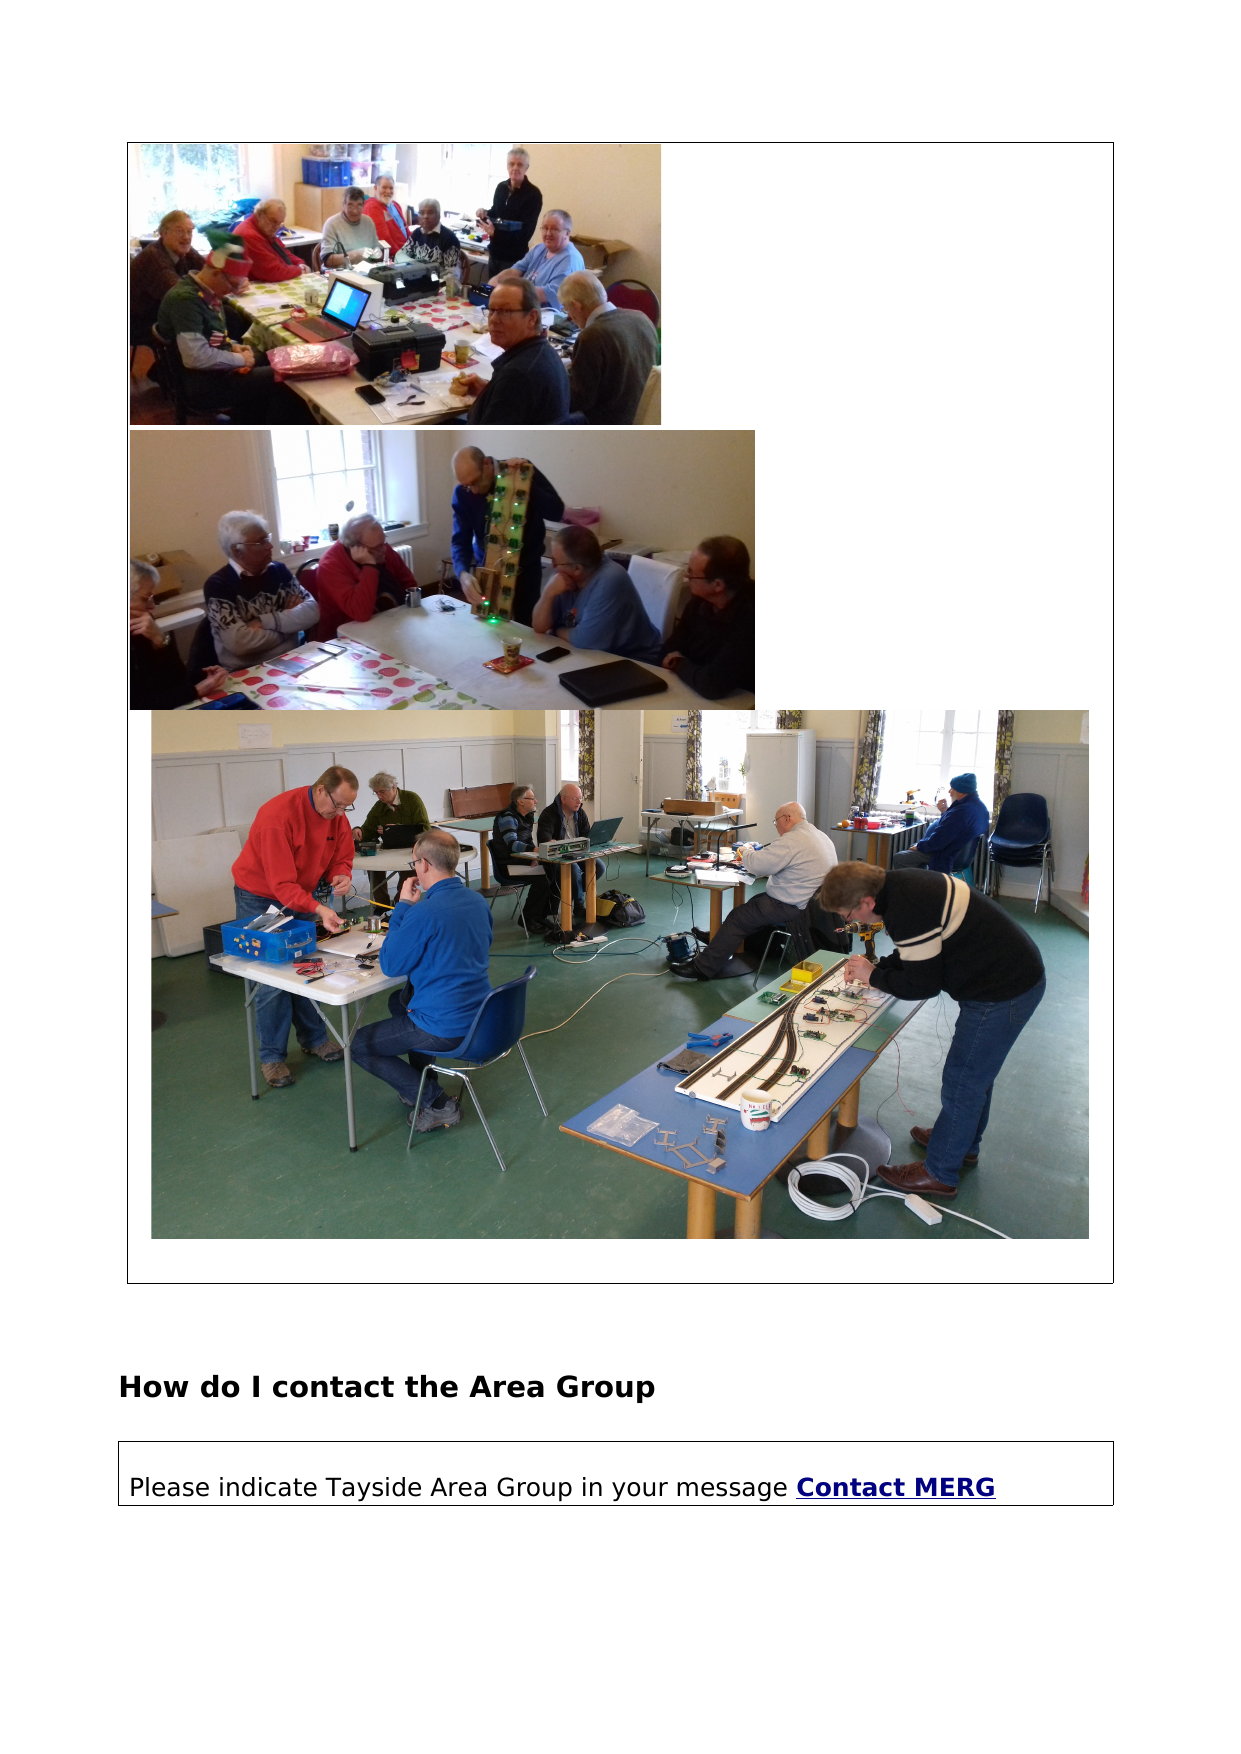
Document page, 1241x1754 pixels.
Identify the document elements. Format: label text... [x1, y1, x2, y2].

table_header [128, 143, 1113, 1283]
picture [129, 430, 1089, 1239]
subtitle How do I contact the Area Group [118, 1371, 1122, 1404]
picture [129, 144, 662, 425]
table_header Please indicate Tayside Area Group in your message Contact MERG [119, 1442, 1113, 1505]
